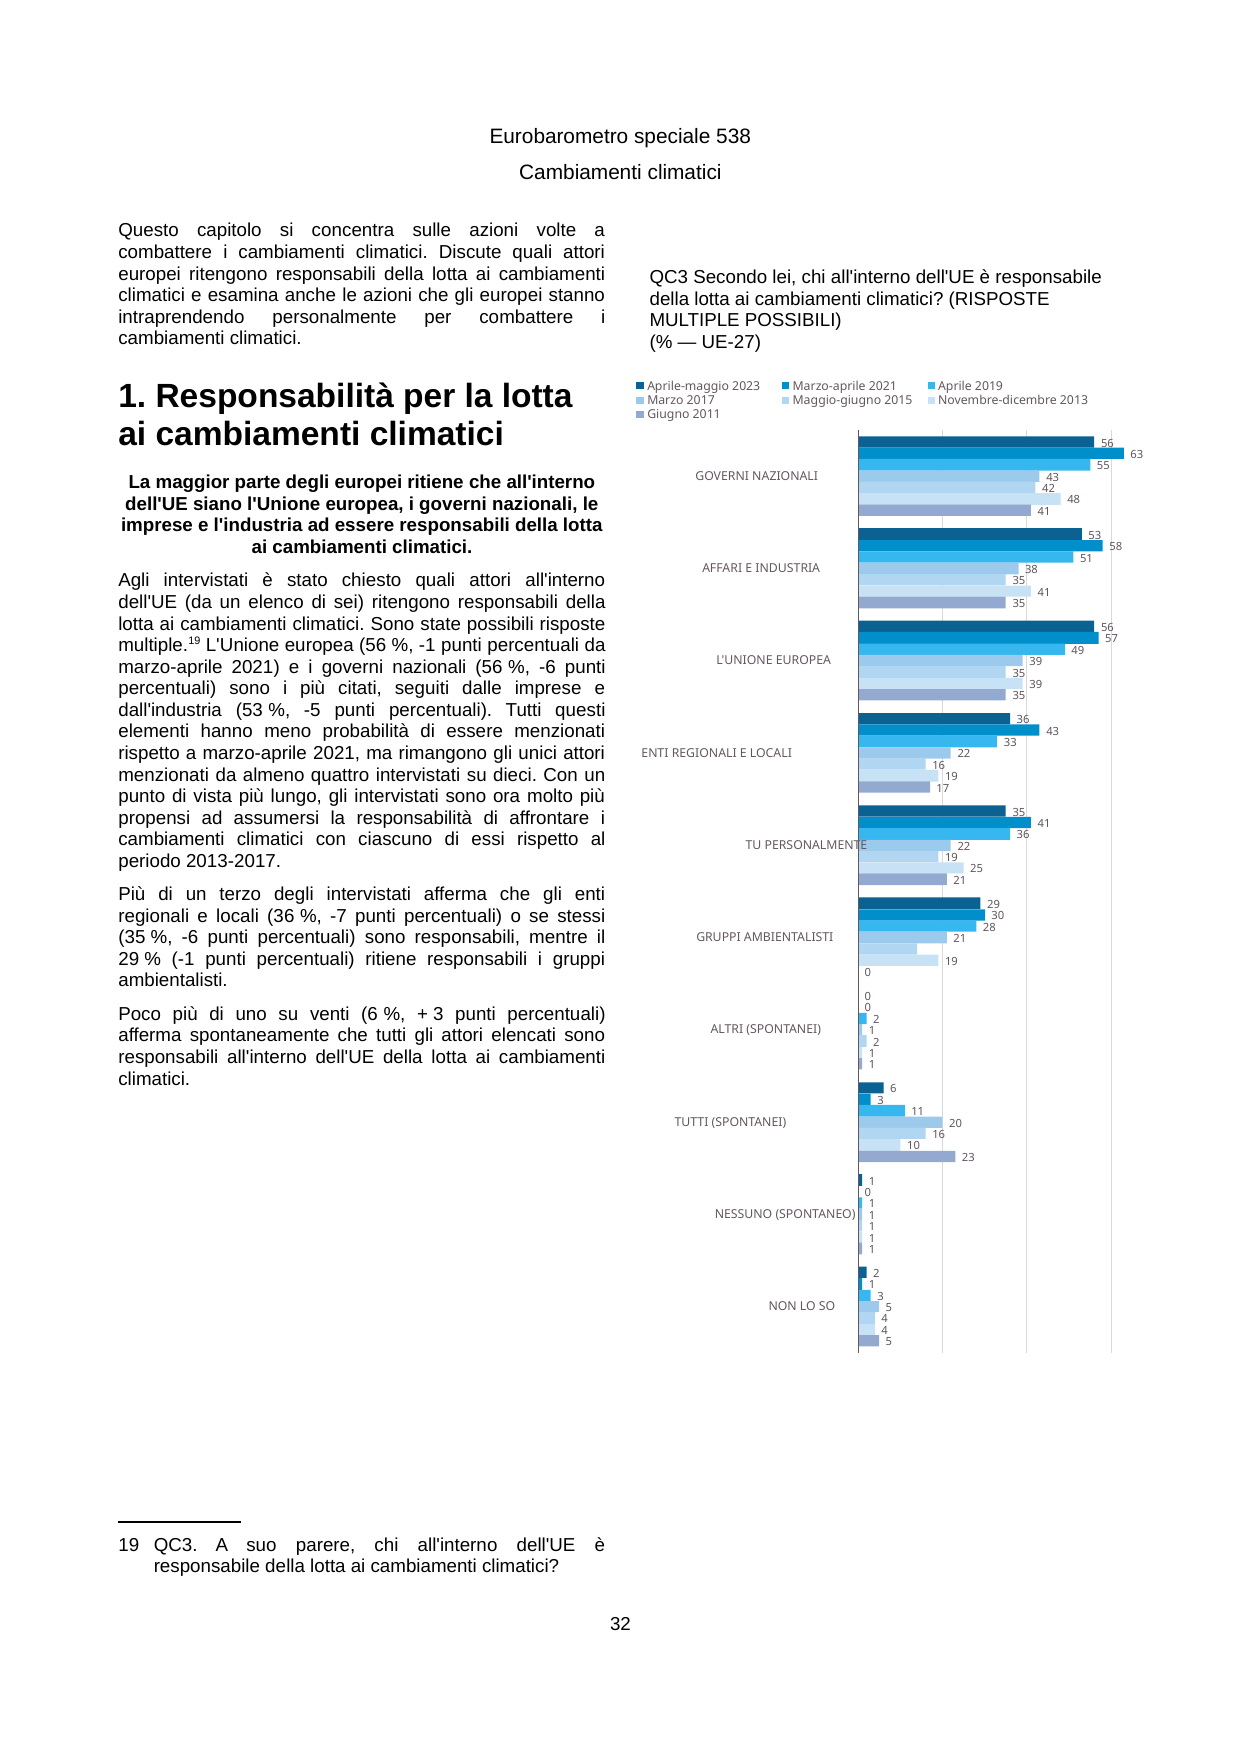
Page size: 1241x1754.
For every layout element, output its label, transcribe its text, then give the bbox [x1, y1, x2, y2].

text Più di un terzo degli intervistati afferma che gli enti regionali e locali (36 %, -7 punti percentuali) o se stessi (35 %, -6 punti percentuali) sono responsabili, mentre il 29 % (-1 punti percentuali) ritiene responsabili i gruppi ambientalisti. [118, 883, 605, 991]
text La maggior parte degli europei ritiene che all'interno dell'UE siano l'Unione europea, i governi nazionali, le imprese e l'industria ad essere responsabili della lotta ai cambiamenti climatici. [118, 471, 605, 557]
subtitle 1. Responsabilità per la lotta ai cambiamenti climatici [118, 375, 605, 453]
text Agli intervistati è stato chiesto quali attori all'interno dell'UE (da un elenco di sei) ritengono responsabili della lotta ai cambiamenti climatici. Sono state possibili risposte multiple. L'Unione europea (56 %, -1 punti percentuali da marzo-aprile 2021) e i governi nazionali (56 %, -6 punti percentuali) sono i più citati, seguiti dalle imprese e dall'industria (53 %, -5 punti percentuali). Tutti questi elementi hanno meno probabilità di essere menzionati rispetto a marzo-aprile 2021, ma rimangono gli unici attori menzionati da almeno quattro intervistati su dieci. Con un punto di vista più lungo, gli intervistati sono ora molto più propensi ad assumersi la responsabilità di affrontare i cambiamenti climatici con ciascuno di essi rispetto al periodo 2013-2017. [118, 569, 605, 871]
text Poco più di uno su venti (6 %, + 3 punti percentuali) afferma spontaneamente che tutti gli attori elencati sono responsabili all'interno dell'UE della lotta ai cambiamenti climatici. [118, 1003, 605, 1089]
text Questo capitolo si concentra sulle azioni volte a combattere i cambiamenti climatici. Discute quali attori europei ritengono responsabili della lotta ai cambiamenti climatici e esamina anche le azioni che gli europei stanno intraprendendo personalmente per combattere i cambiamenti climatici. [118, 219, 605, 349]
text QC3. A suo parere, chi all'interno dell'UE è responsabile della lotta ai cambiamenti climatici? [118, 1534, 605, 1577]
